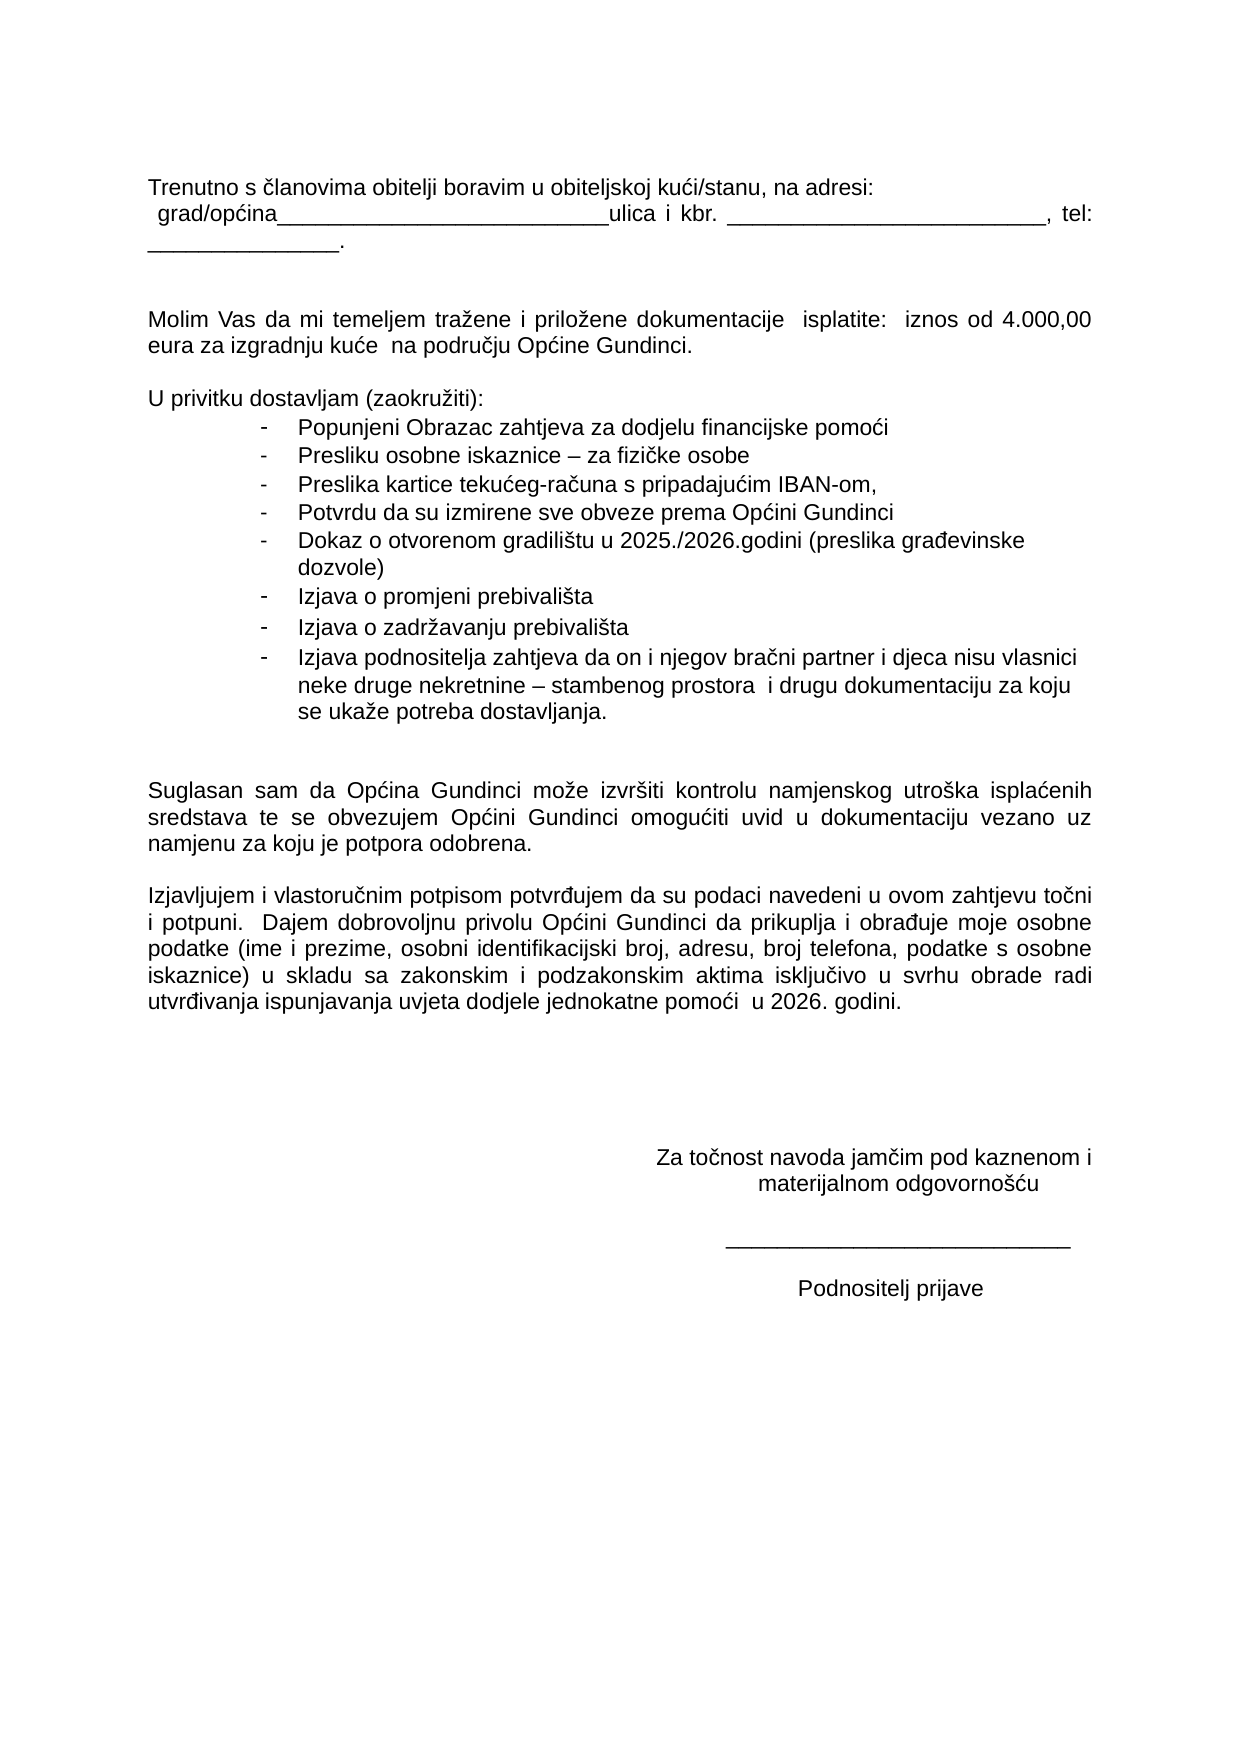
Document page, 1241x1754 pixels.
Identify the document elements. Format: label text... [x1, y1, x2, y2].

list Preslika kartice tekućeg-računa s pripadajućim IBAN-om, [260, 470, 1093, 498]
list Popunjeni Obrazac zahtjeva za dodjelu financijske pomoći [260, 411, 1093, 442]
list Presliku osobne iskaznice – za fizičke osobe [260, 442, 1093, 470]
text ___________________________ [185, 1223, 1093, 1249]
text grad/općina__________________________ulica i kbr. _________________________, tel: _______________. [148, 200, 1093, 253]
list Izjava o promjeni prebivališta [260, 580, 1093, 611]
text Suglasan sam da Općina Gundinci može izvršiti kontrolu namjenskog utroška isplaćenih sredstava te se obvezujem Općini Gundinci omogućiti uvid u dokumentaciju vezano uz namjenu za koju je potpora odobrena. [148, 777, 1093, 856]
text Za točnost navoda jamčim pod kaznenom i [185, 1144, 1093, 1170]
text Molim Vas da mi temeljem tražene i priložene dokumentacije isplatite: iznos od 4.000,00 eura za izgradnju kuće na području Općine Gundinci. [148, 306, 1093, 358]
text Podnositelj prijave [148, 1275, 1093, 1302]
list Izjava podnositelja zahtjeva da on i njegov bračni partner i djeca nisu vlasnici neke druge nekretnine – stambenog prostora i drugu dokumentaciju za koju se ukaže potreba dostavljanja. [260, 641, 1093, 724]
list Izjava o zadržavanju prebivališta [260, 611, 1093, 641]
list Potvrdu da su izmirene sve obveze prema Općini Gundinci [260, 498, 1093, 526]
text Izjavljujem i vlastoručnim potpisom potvrđujem da su podaci navedeni u ovom zahtjevu točni i potpuni. Dajem dobrovoljnu privolu Općini Gundinci da prikuplja i obrađuje moje osobne podatke (ime i prezime, osobni identifikacijski broj, adresu, broj telefona, podatke s osobne iskaznice) u skladu sa zakonskim i podzakonskim aktima isključivo u svrhu obrade radi utvrđivanja ispunjavanja uvjeta dodjele jednokatne pomoći u 2026. godini. [148, 882, 1093, 1014]
text Trenutno s članovima obitelji boravim u obiteljskoj kući/stanu, na adresi: [148, 174, 1093, 200]
list Dokaz o otvorenom gradilištu u 2025./2026.godini (preslika građevinske dozvole) [260, 526, 1093, 580]
text materijalnom odgovornošću [185, 1170, 1093, 1196]
text U privitku dostavljam (zaokružiti): [148, 385, 1093, 411]
